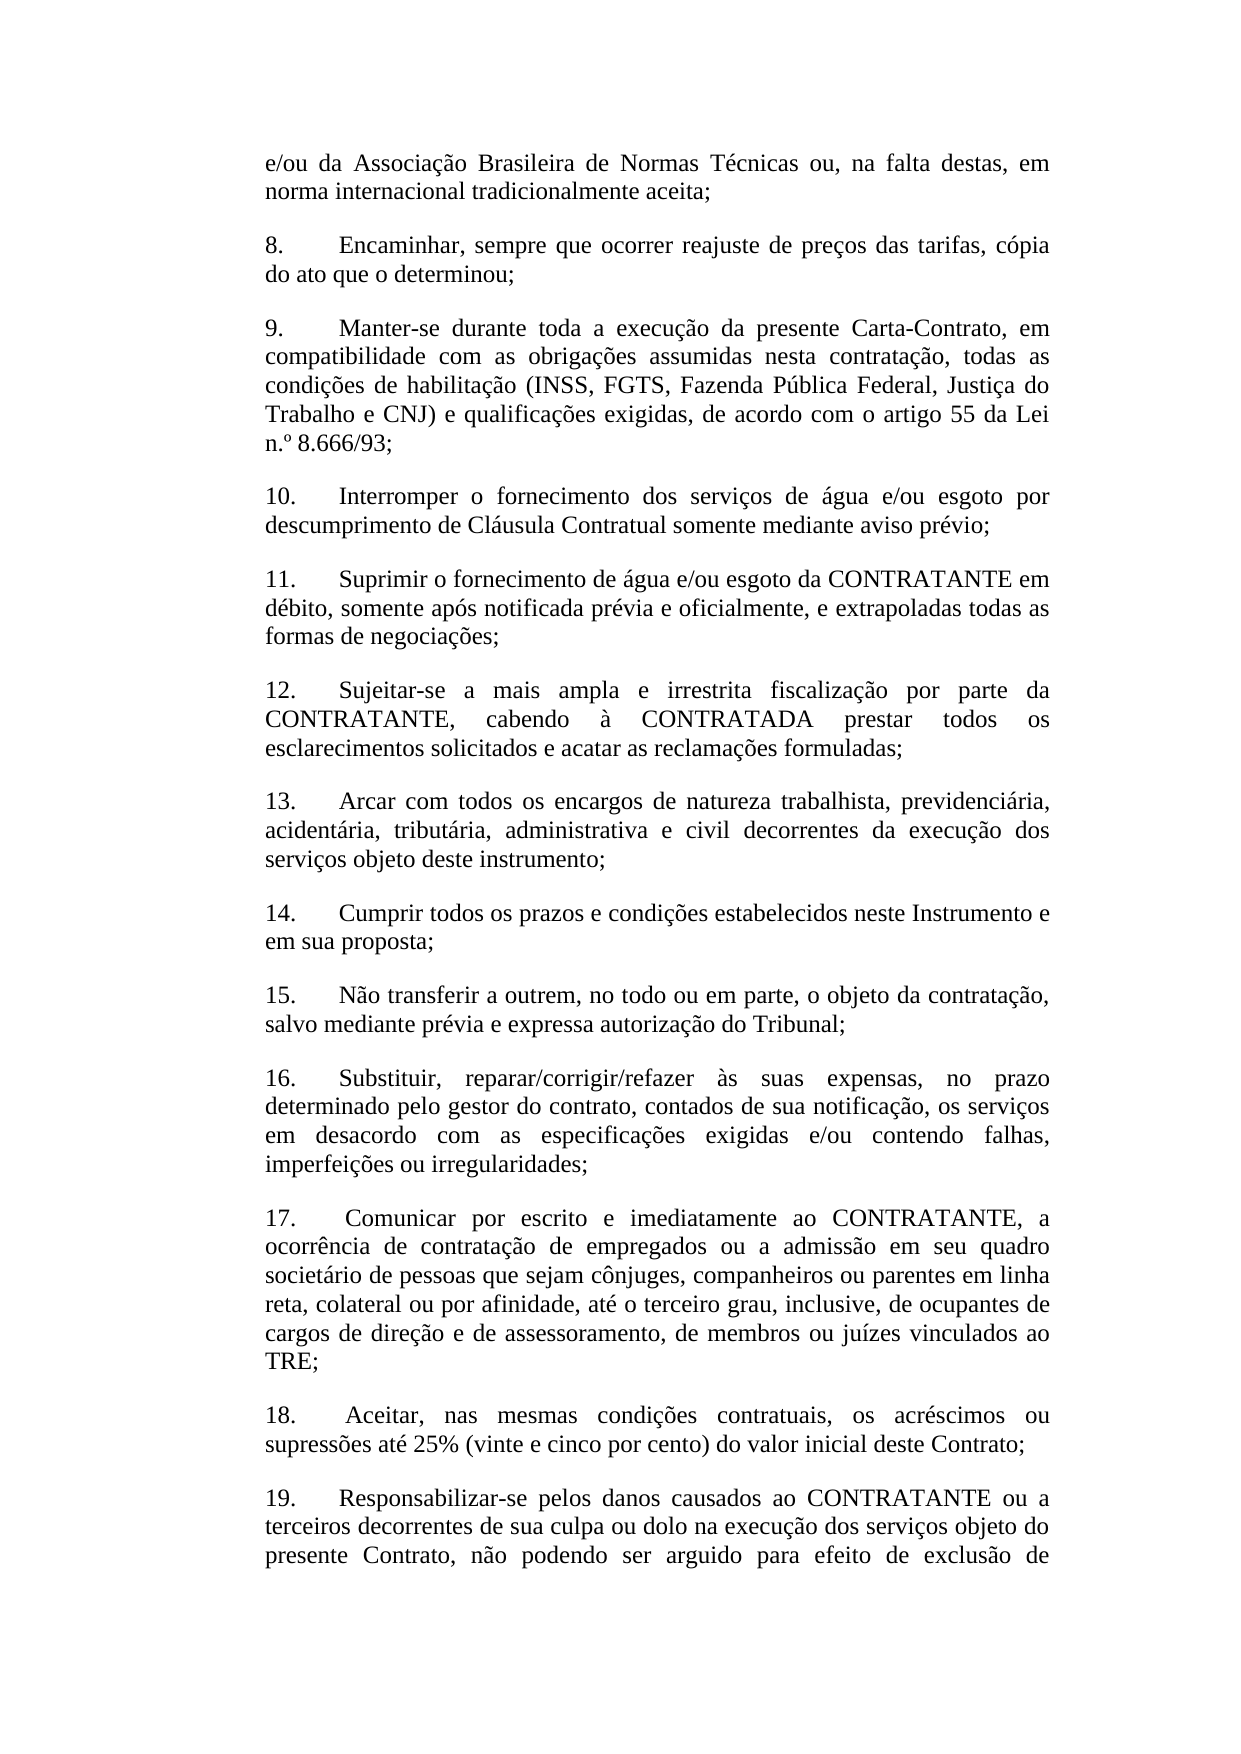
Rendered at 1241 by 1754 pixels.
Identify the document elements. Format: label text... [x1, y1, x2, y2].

list Aceitar, nas mesmas condições contratuais, os acréscimos ou supressões até 25% (vinte e cinco por cento) do valor inicial deste Contrato; [265, 1400, 1051, 1458]
list Sujeitar-se a mais ampla e irrestrita fiscalização por parte da CONTRATANTE, cabendo à CONTRATADA prestar todos os esclarecimentos solicitados e acatar as reclamações formuladas; [265, 675, 1051, 761]
list Manter-se durante toda a execução da presente Carta-Contrato, em compatibilidade com as obrigações assumidas nesta contratação, todas as condições de habilitação (INSS, FGTS, Fazenda Pública Federal, Justiça do Trabalho e CNJ) e qualificações exigidas, de acordo com o artigo 55 da Lei n.º 8.666/93; [265, 313, 1051, 456]
list Interromper o fornecimento dos serviços de água e/ou esgoto por descumprimento de Cláusula Contratual somente mediante aviso prévio; [265, 481, 1051, 539]
list Substituir, reparar/corrigir/refazer às suas expensas, no prazo determinado pelo gestor do contrato, contados de sua notificação, os serviços em desacordo com as especificações exigidas e/ou contendo falhas, imperfeições ou irregularidades; [265, 1063, 1051, 1178]
list Cumprir todos os prazos e condições estabelecidos neste Instrumento e em sua proposta; [265, 898, 1051, 955]
list Não transferir a outrem, no todo ou em parte, o objeto da contratação, salvo mediante prévia e expressa autorização do Tribunal; [265, 980, 1051, 1038]
list e/ou da Associação Brasileira de Normas Técnicas ou, na falta destas, em norma internacional tradicionalmente aceita; [265, 148, 1051, 205]
list Responsabilizar-se pelos danos causados ao CONTRATANTE ou a terceiros decorrentes de sua culpa ou dolo na execução dos serviços objeto do presente Contrato, não podendo ser arguido para efeito de exclusão de [265, 1483, 1051, 1569]
list Comunicar por escrito e imediatamente ao CONTRATANTE, a ocorrência de contratação de empregados ou a admissão em seu quadro societário de pessoas que sejam cônjuges, companheiros ou parentes em linha reta, colateral ou por afinidade, até o terceiro grau, inclusive, de ocupantes de cargos de direção e de assessoramento, de membros ou juízes vinculados ao TRE; [265, 1203, 1051, 1375]
list Arcar com todos os encargos de natureza trabalhista, previdenciária, acidentária, tributária, administrativa e civil decorrentes da execução dos serviços objeto deste instrumento; [265, 786, 1051, 873]
list Encaminhar, sempre que ocorrer reajuste de preços das tarifas, cópia do ato que o determinou; [265, 230, 1051, 288]
list Suprimir o fornecimento de água e/ou esgoto da CONTRATANTE em débito, somente após notificada prévia e oficialmente, e extrapoladas todas as formas de negociações; [265, 564, 1051, 650]
